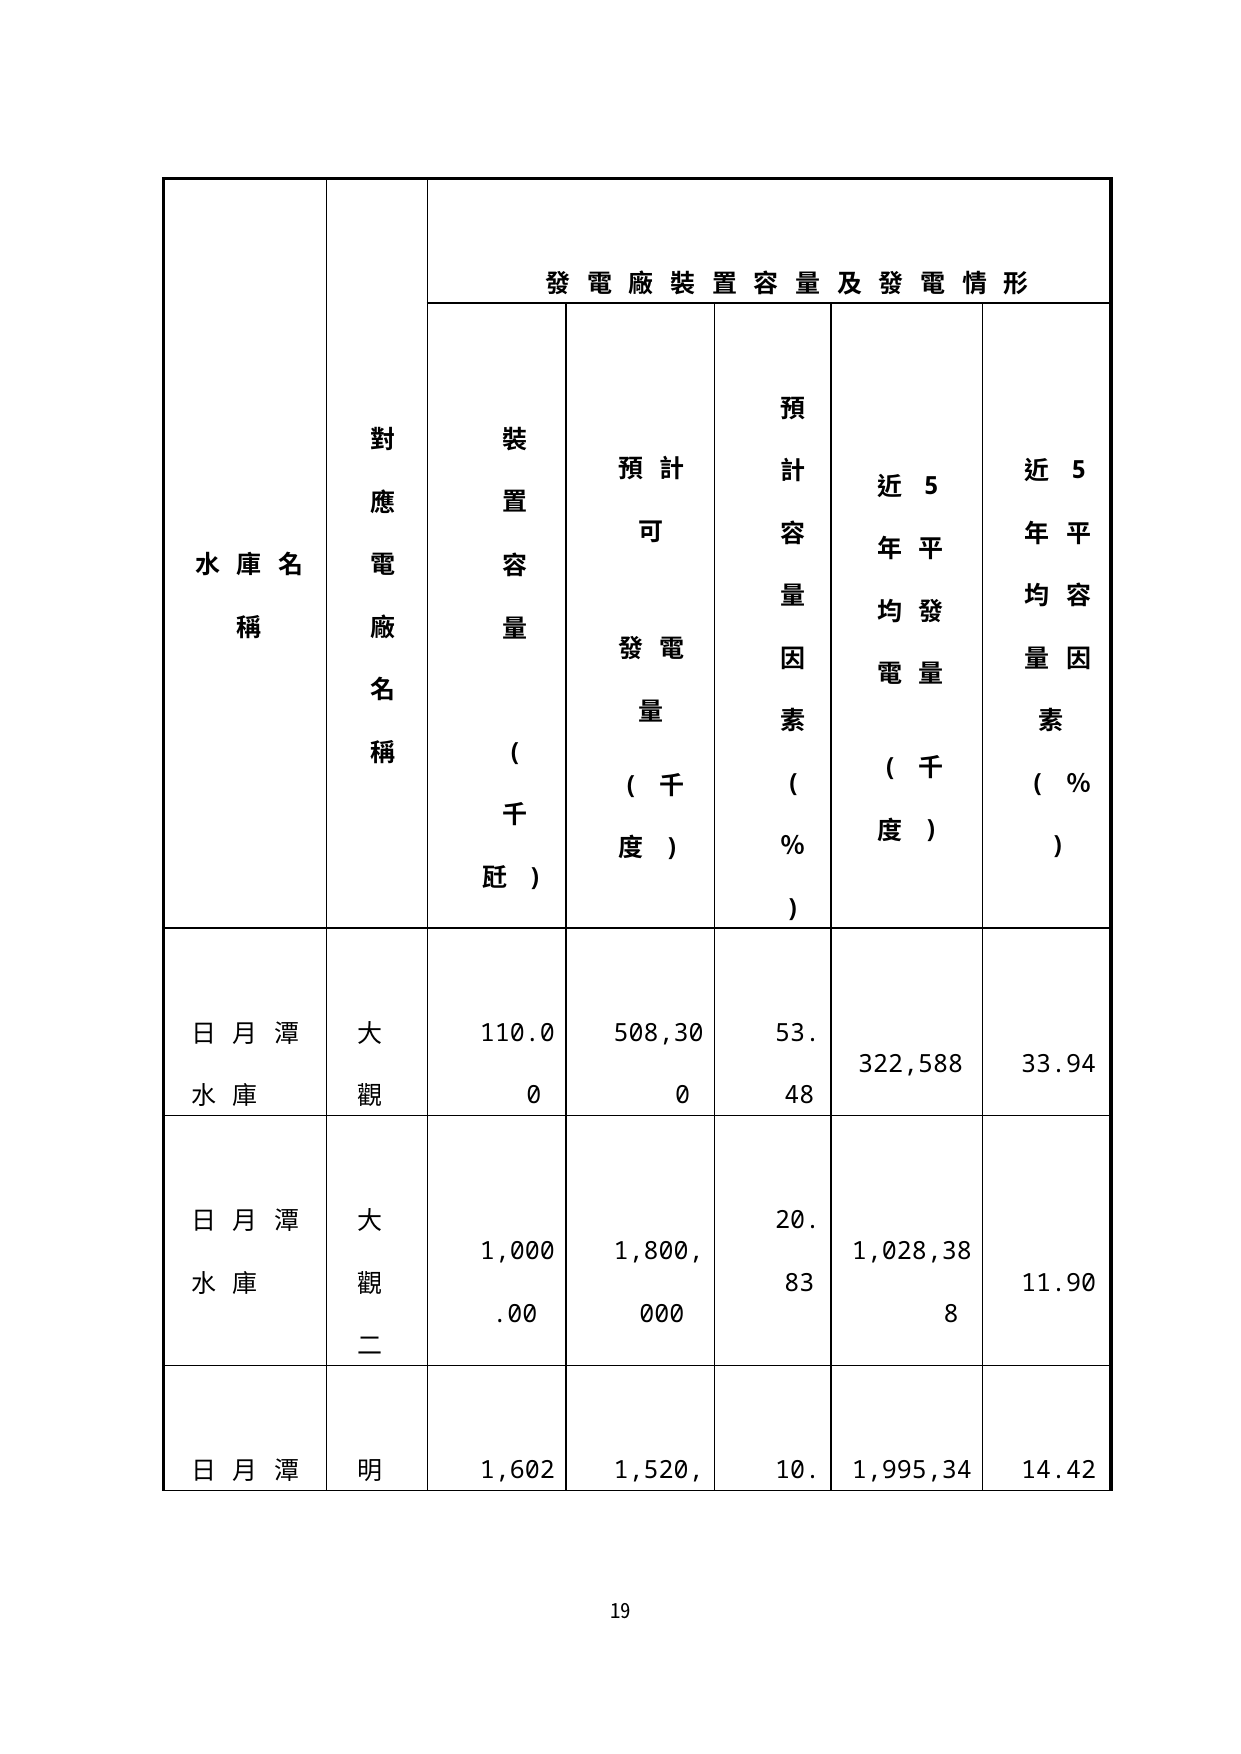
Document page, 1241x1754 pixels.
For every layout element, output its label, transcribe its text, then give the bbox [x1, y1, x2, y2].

table_cell 日月潭水庫 [165, 1116, 326, 1365]
table_header 發電廠裝置容量及發電情形 [428, 180, 1109, 302]
table_cell 大觀 [327, 929, 427, 1115]
table_cell 53.48 [715, 929, 830, 1115]
table_cell 預計容量因素 (％) [715, 304, 830, 927]
table_cell 明 [327, 1366, 427, 1490]
table_cell 110.00 [428, 929, 565, 1115]
table_cell 近5年平均容量因素(％) [983, 304, 1109, 927]
table_cell 裝置 容量 (千瓩) [428, 304, 565, 927]
table_cell 33.94 [983, 929, 1109, 1115]
table_header 對應電廠名稱 [327, 180, 427, 927]
table_cell 20.83 [715, 1116, 830, 1365]
table_cell 1,800,000 [567, 1116, 714, 1365]
table_cell 14.42 [983, 1366, 1109, 1490]
table_header 水庫名稱 [165, 180, 326, 927]
table_cell 11.90 [983, 1116, 1109, 1365]
table_cell 預計可 發電量 (千度) [567, 304, 714, 927]
table_cell 508,300 [567, 929, 714, 1115]
table_cell 1,520, [567, 1366, 714, 1490]
table_cell 近5年平均發電量 (千度) [832, 304, 982, 927]
table_cell 1,028,388 [832, 1116, 982, 1365]
table_cell 日月潭 [165, 1366, 326, 1490]
table_cell 1,995,34 [832, 1366, 982, 1490]
table_cell 10. [715, 1366, 830, 1490]
table_cell 1,000.00 [428, 1116, 565, 1365]
table_cell 322,588 [832, 929, 982, 1115]
table_cell 日月潭水庫 [165, 929, 326, 1115]
table_cell 大觀二 [327, 1116, 427, 1365]
table_cell 1,602 [428, 1366, 565, 1490]
